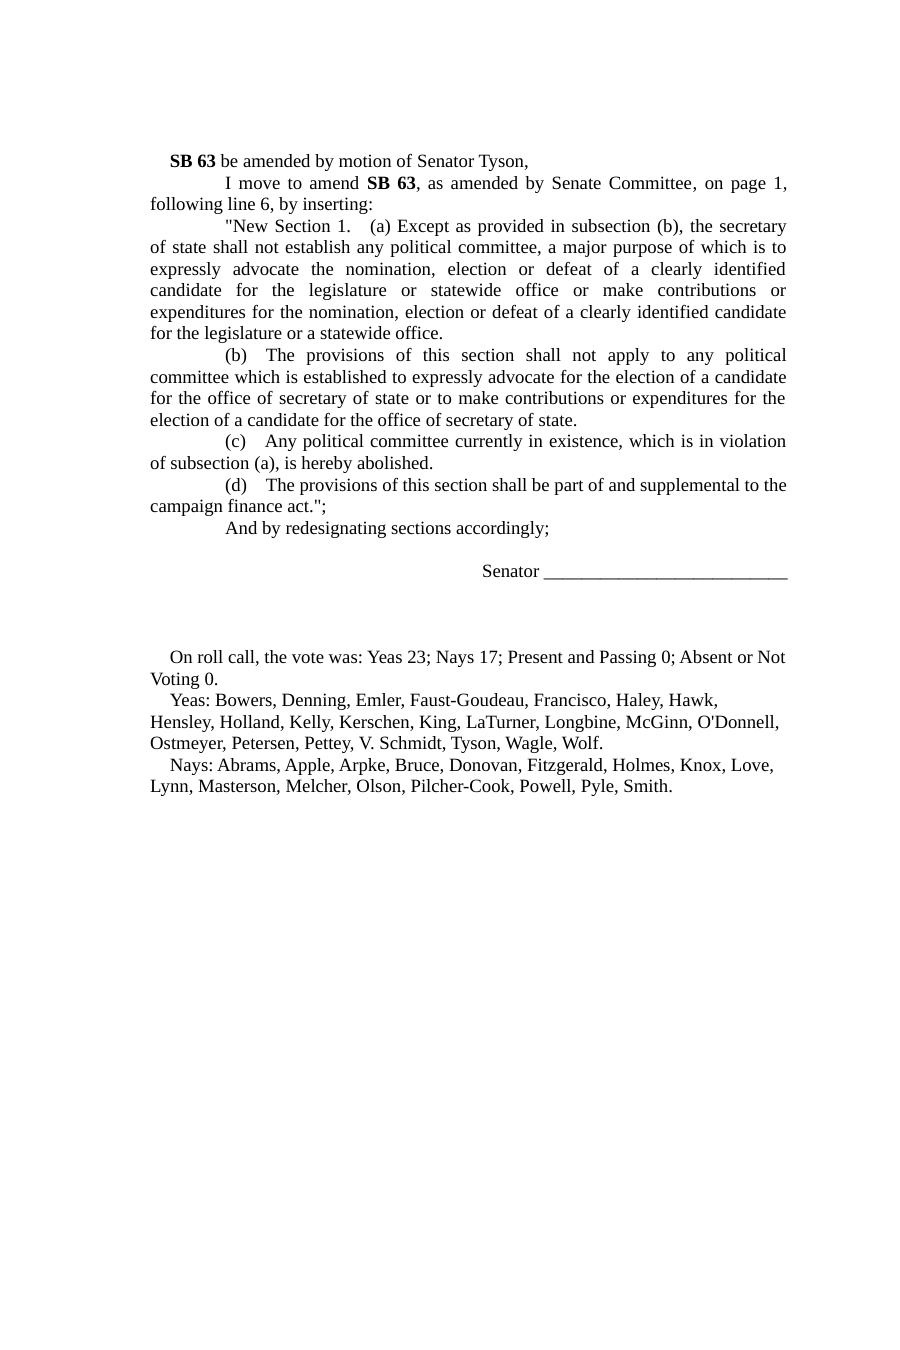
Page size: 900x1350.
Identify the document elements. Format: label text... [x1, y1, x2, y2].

text SB 63 be amended by motion of Senator Tyson, [150, 150, 787, 172]
text On roll call, the vote was: Yeas 23; Nays 17; Present and Passing 0; Absent or Not Voting 0. [150, 646, 787, 689]
text Nays: Abrams, Apple, Arpke, Bruce, Donovan, Fitzgerald, Holmes, Knox, Love, Lynn, Masterson, Melcher, Olson, Pilcher-Cook, Powell, Pyle, Smith. [150, 754, 787, 797]
text And by redesignating sections accordingly; [150, 517, 787, 538]
text (d) The provisions of this section shall be part of and supplemental to the campaign finance act."; [150, 473, 787, 517]
text Yeas: Bowers, Denning, Emler, Faust-Goudeau, Francisco, Haley, Hawk, Hensley, Holland, Kelly, Kerschen, King, LaTurner, Longbine, McGinn, O'Donnell, Ostmeyer, Petersen, Pettey, V. Schmidt, Tyson, Wagle, Wolf. [150, 689, 787, 754]
text Senator __________________________ [150, 560, 787, 581]
text (b) The provisions of this section shall not apply to any political committee which is established to expressly advocate for the election of a candidate for the office of secretary of state or to make contributions or expenditures for the election of a candidate for the office of secretary of state. [150, 344, 787, 430]
text (c) Any political committee currently in existence, which is in violation of subsection (a), is hereby abolished. [150, 430, 787, 473]
text "New Section 1. (a) Except as provided in subsection (b), the secretary of state shall not establish any political committee, a major purpose of which is to expressly advocate the nomination, election or defeat of a clearly identified candidate for the legislature or statewide office or make contributions or expenditures for the nomination, election or defeat of a clearly identified candidate for the legislature or a statewide office. [150, 215, 787, 344]
text I move to amend SB 63, as amended by Senate Committee, on page 1, following line 6, by inserting: [150, 172, 787, 215]
